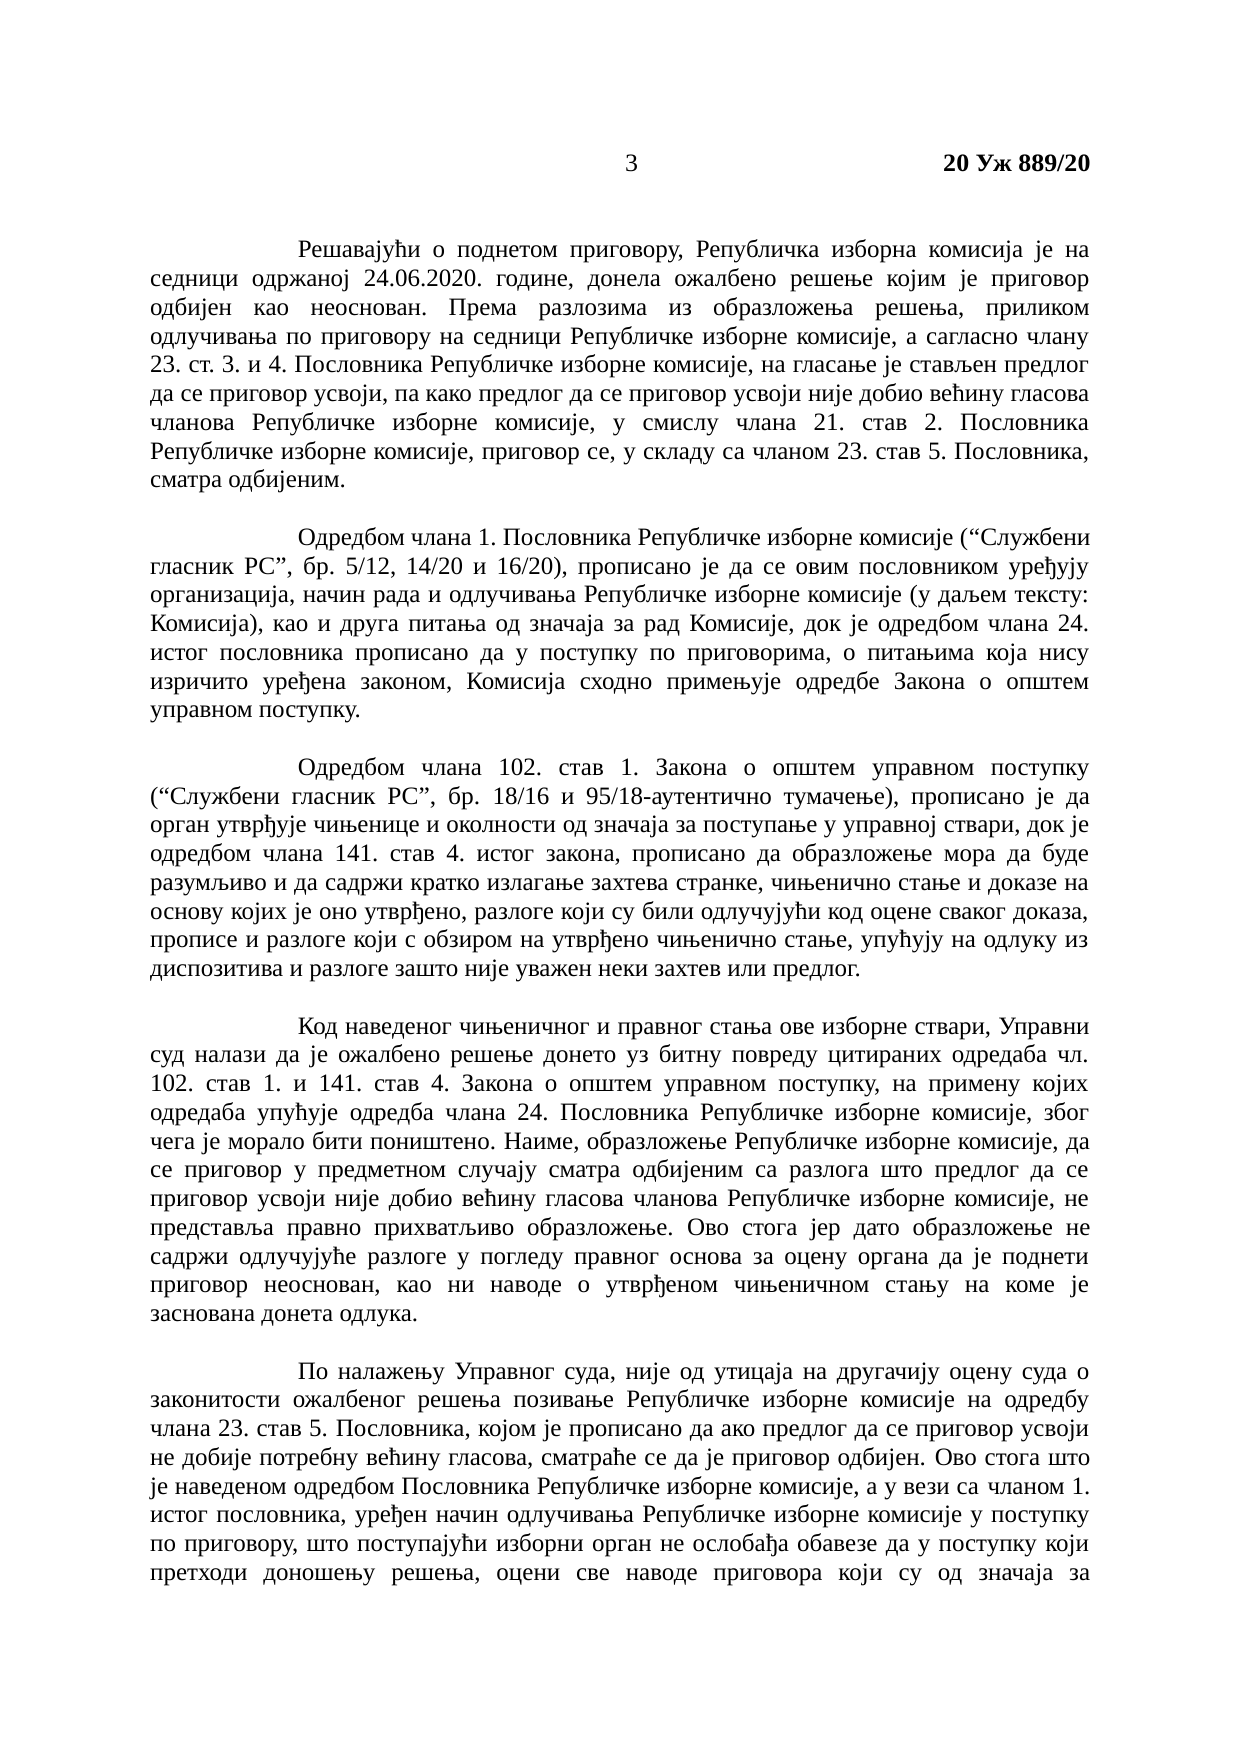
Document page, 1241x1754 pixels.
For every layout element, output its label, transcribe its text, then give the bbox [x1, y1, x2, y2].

text Одредбом члана 1. Пословника Републичке изборне комисије (“Службени гласник РС”, бр. 5/12, 14/20 и 16/20), прописано је да се овим пословником уређују организација, начин рада и одлучивања Републичке изборне комисије (у даљем тексту: Комисија), као и друга питања од значаја за рад Комисије, док је одредбом члана 24. истог пословника прописано да у поступку по приговорима, о питањима која нису изричито уређена законом, Комисија сходно примењује одредбе Закона о општем управном поступку. [150, 522, 1090, 723]
text Код наведеног чињеничног и правног стања ове изборне ствари, Управни суд налази да је ожалбено решење донето уз битну повреду цитираних одредаба чл. 102. став 1. и 141. став 4. Закона о општем управном поступку, на примену којих одредаба упућује одредба члана 24. Пословника Републичке изборне комисије, због чега је морало бити поништено. Наиме, образложење Републичке изборне комисије, да се приговор у предметном случају сматра одбијеним са разлога што предлог да се приговор усвоји није добио већину гласова чланова Републичке изборне комисије, не представља правно прихватљиво образложење. Ово стога јер дато образложење не садржи одлучујуће разлоге у погледу правног основа за оцену органа да је поднети приговор неоснован, као ни наводе о утврђеном чињеничном стању на коме је заснована донета одлука. [150, 1011, 1090, 1327]
text Решавајући о поднетом приговору, Републичка изборна комисија је на седници одржаној 24.06.2020. године, донела ожалбено решење којим је приговор одбијен као неоснован. Према разлозима из образложења решења, приликом одлучивања по приговору на седници Републичке изборне комисије, а сагласно члану 23. ст. 3. и 4. Пословника Републичке изборне комисије, на гласање је стављен предлог да се приговор усвоји, па како предлог да се приговор усвоји није добио већину гласова чланова Републичке изборне комисије, у смислу члана 21. став 2. Пословника Републичке изборне комисије, приговор се, у складу са чланом 23. став 5. Пословника, сматра одбијеним. [150, 234, 1090, 493]
text Одредбом члана 102. став 1. Закона о општем управном поступку (“Службени гласник РС”, бр. 18/16 и 95/18-аутентично тумачење), прописано је да орган утврђује чињенице и околности од значаја за поступање у управној ствари, док је одредбом члана 141. став 4. истог закона, прописано да образложење мора да буде разумљиво и да садржи кратко излагање захтева странке, чињенично стање и доказе на основу којих је оно утврђено, разлоге који су били одлучујући код оцене сваког доказа, прописе и разлоге који с обзиром на утврђено чињенично стање, упућују на одлуку из диспозитива и разлоге зашто није уважен неки захтев или предлог. [150, 752, 1090, 982]
text По налажењу Управног суда, није од утицаја на другачију оцену суда о законитости ожалбеног решења позивање Републичке изборне комисије на одредбу члана 23. став 5. Пословника, којом је прописано да ако предлог да се приговор усвоји не добије потребну већину гласова, сматраће се да је приговор одбијен. Ово стога што је наведеном одредбом Пословника Републичке изборне комисије, а у вези са чланом 1. истог пословника, уређен начин одлучивања Републичке изборне комисије у поступку по приговору, што поступајући изборни орган не ослобађа обавезе да у поступку који претходи доношењу решења, оцени све наводе приговора који су од значаја за [150, 1356, 1090, 1586]
